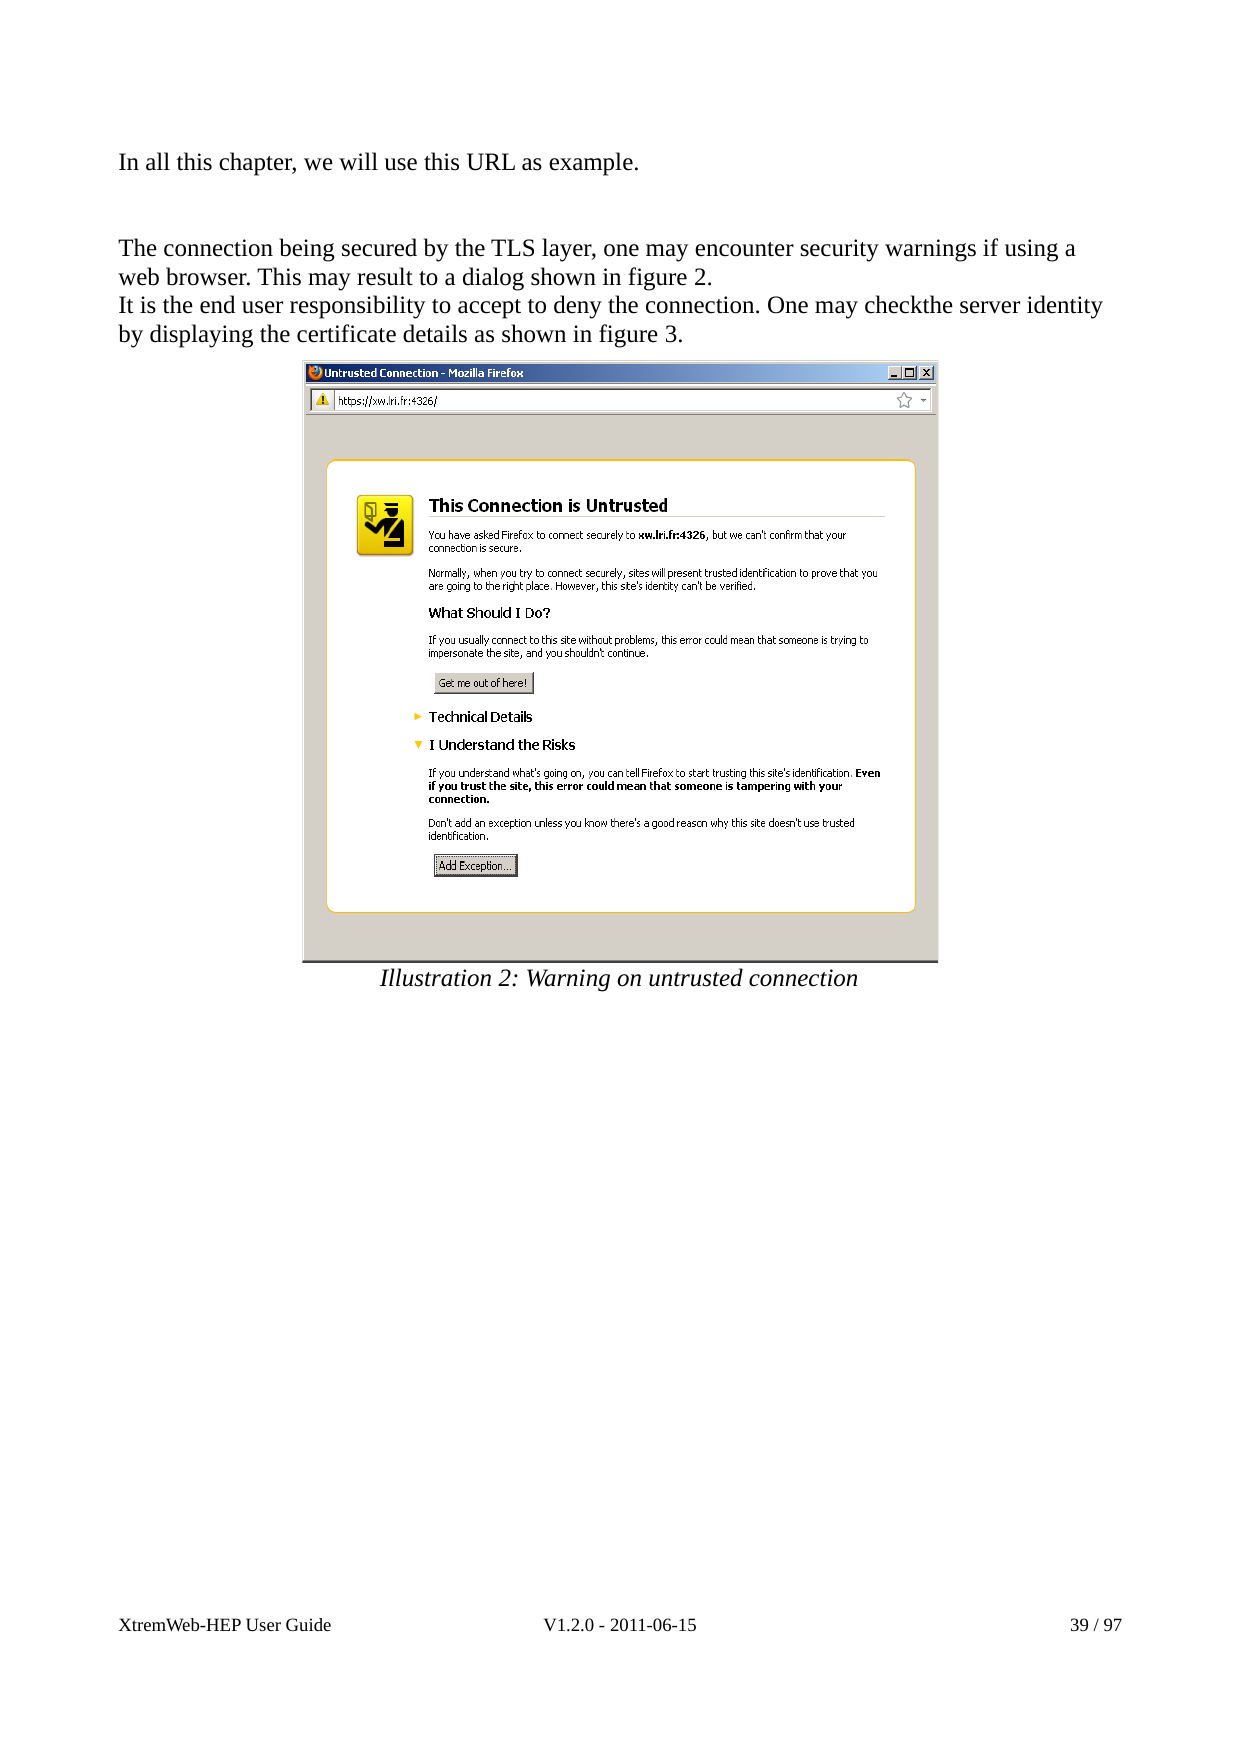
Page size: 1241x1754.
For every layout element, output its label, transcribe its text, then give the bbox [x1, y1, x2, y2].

text The connection being secured by the TLS layer, one may encounter security warnings if using a web browser. This may result to a dialog shown in figure 2. [118, 233, 1122, 291]
text In all this chapter, we will use this URL as example. [118, 147, 1122, 176]
text Illustration 2: Warning on untrusted connection [302, 963, 938, 992]
picture [302, 360, 939, 963]
text It is the end user responsibility to accept to deny the connection. One may checkthe server identity by displaying the certificate details as shown in figure 3. [118, 291, 1122, 348]
